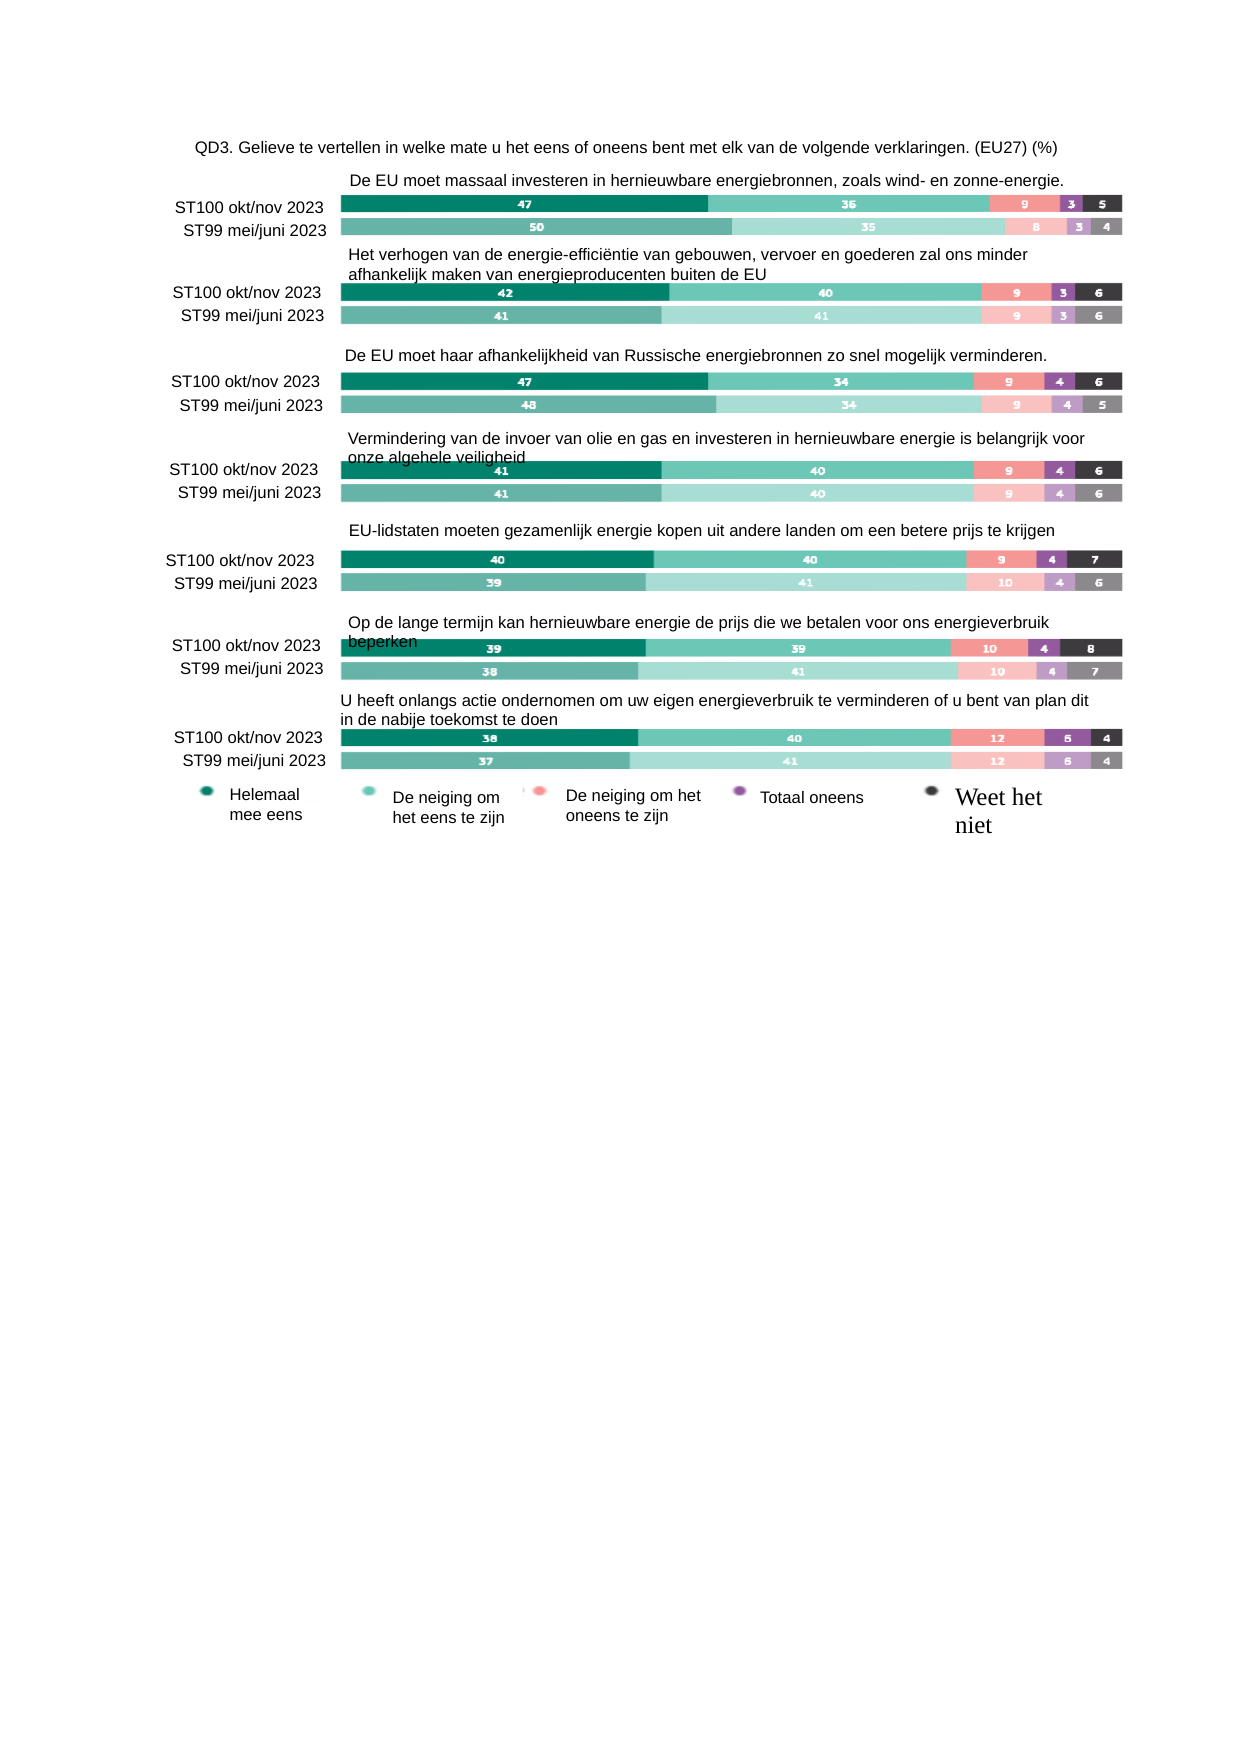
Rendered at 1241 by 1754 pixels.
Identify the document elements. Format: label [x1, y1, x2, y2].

picture [185, 191, 1126, 809]
